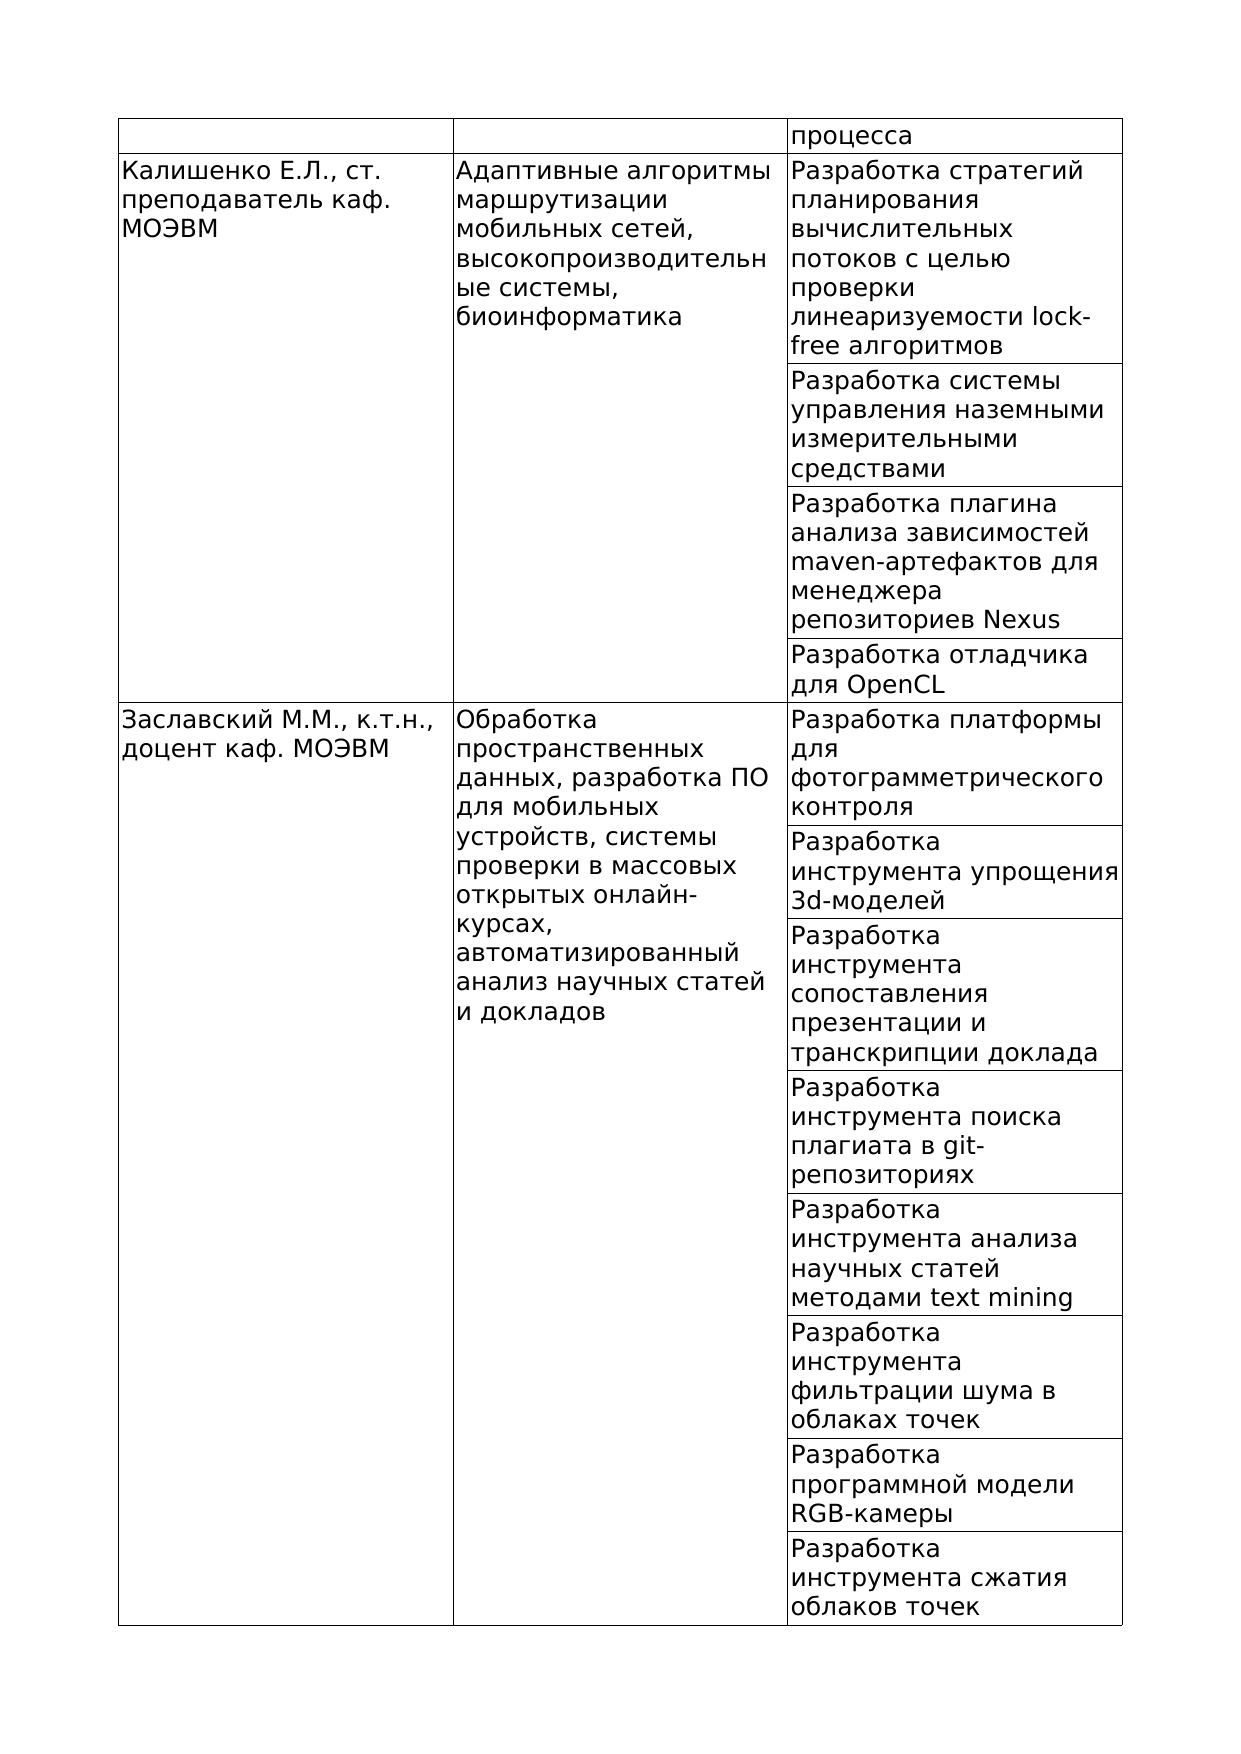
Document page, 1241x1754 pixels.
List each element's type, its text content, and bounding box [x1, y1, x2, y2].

table_cell Разработка инструмента сопоставления презентации и транскрипции доклада [788, 919, 1122, 1070]
table_cell Калишенко Е.Л., ст. преподаватель каф. МОЭВМ [119, 154, 453, 702]
table_cell процесса [788, 119, 1122, 153]
table_cell Разработка платформы для фотограмметрического контроля [788, 703, 1122, 824]
table_cell Разработка программной модели RGB-камеры [788, 1439, 1122, 1531]
table_cell Разработка стратегий планирования вычислительных потоков с целью проверки линеаризуемости lock-free алгоритмов [788, 154, 1122, 363]
table_cell Разработка отладчика для OpenCL [788, 639, 1122, 702]
table_cell Разработка инструмента упрощения 3d-моделей [788, 826, 1122, 918]
table_cell Разработка инструмента поиска плагиата в git-репозиториях [788, 1071, 1122, 1192]
table_cell Разработка плагина анализа зависимостей maven-артефактов для менеджера репозиториев Nexus [788, 487, 1122, 638]
table_cell Разработка инструмента сжатия облаков точек [788, 1532, 1122, 1624]
table_cell Заславский М.М., к.т.н., доцент каф. МОЭВМ [119, 703, 453, 1624]
table_cell Разработка системы управления наземными измерительными средствами [788, 364, 1122, 486]
table_cell Разработка инструмента фильтрации шума в облаках точек [788, 1316, 1122, 1438]
table_cell Адаптивные алгоритмы маршрутизации мобильных сетей, высокопроизводительные системы, биоинформатика [454, 154, 787, 702]
table_cell [454, 119, 787, 153]
table_cell Обработка пространственных данных, разработка ПО для мобильных устройств, системы проверки в массовых открытых онлайн-курсах, автоматизированный анализ научных статей и докладов [454, 703, 787, 1624]
table_cell [119, 119, 453, 153]
table_cell Разработка инструмента анализа научных статей методами text mining [788, 1194, 1122, 1315]
